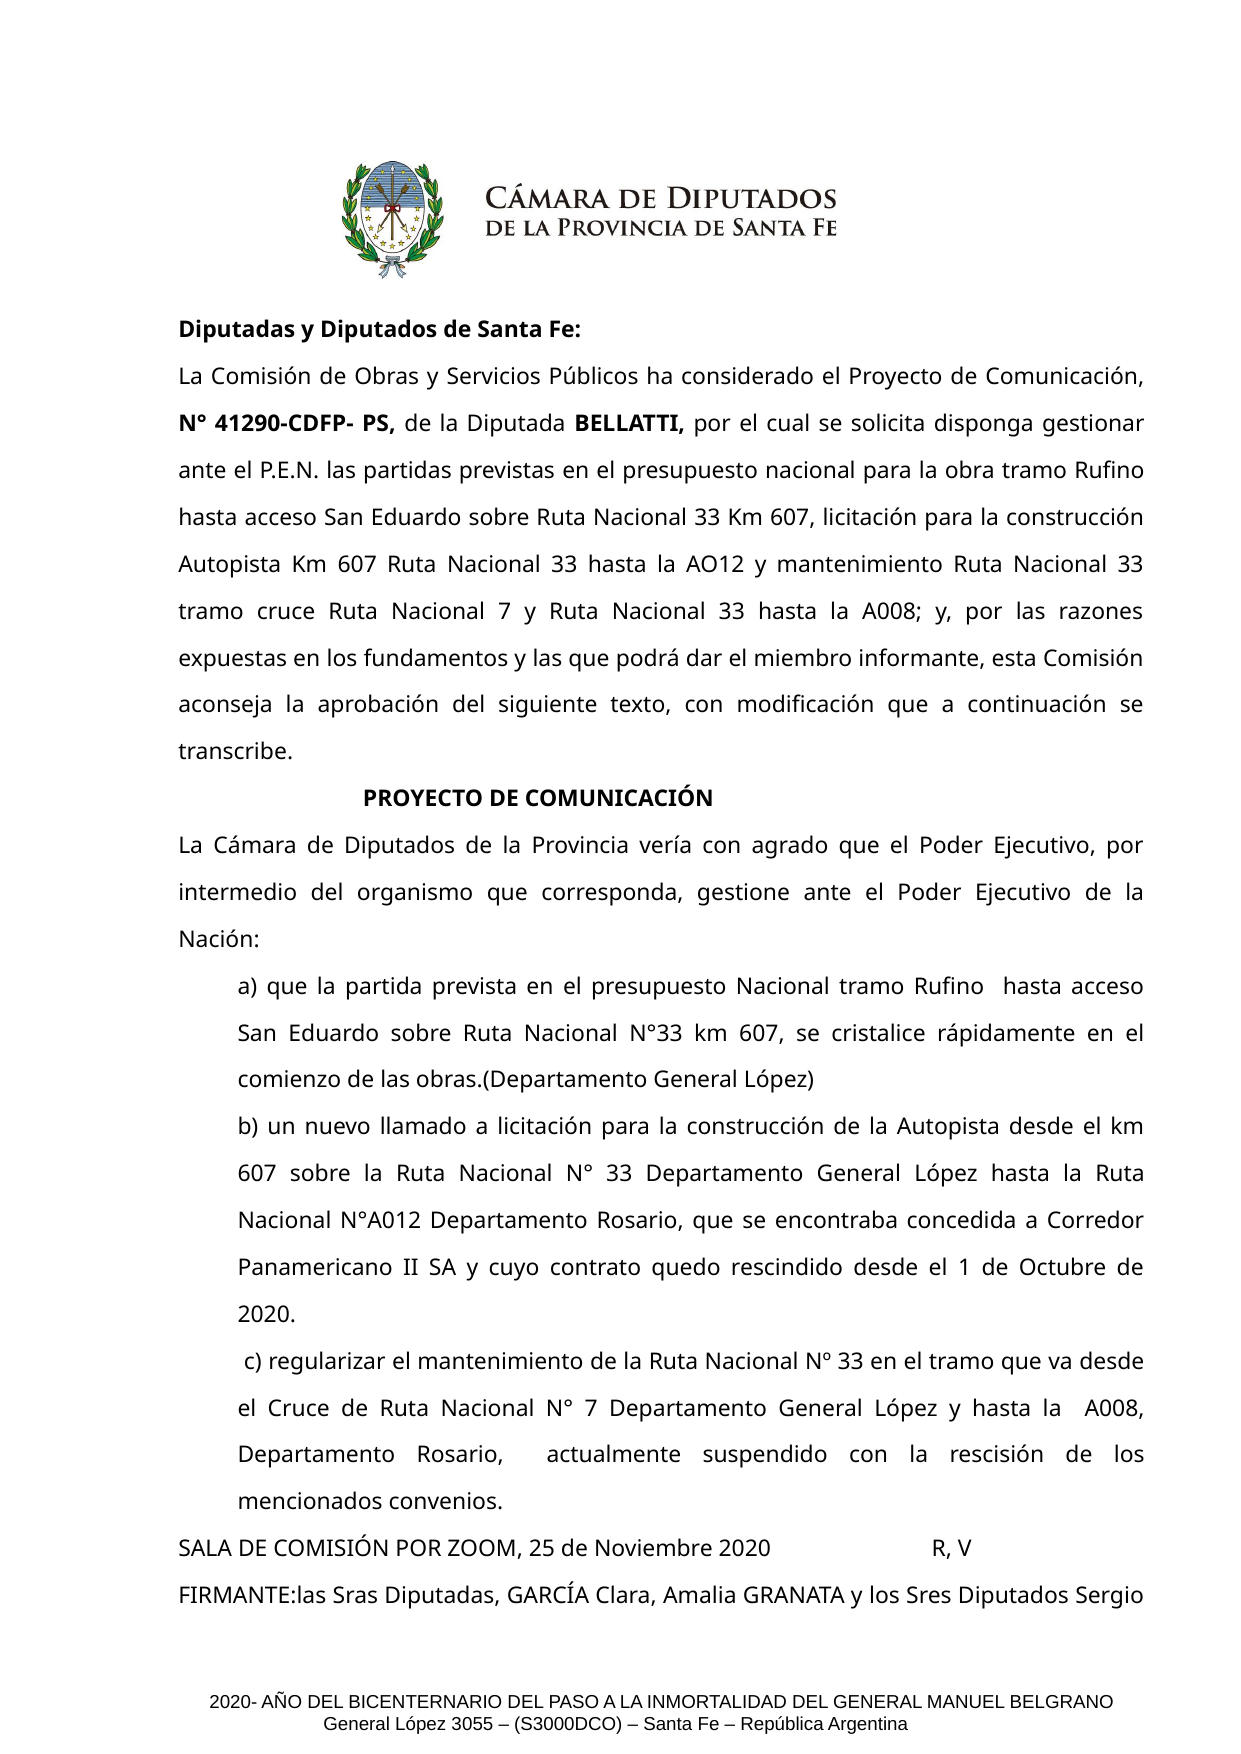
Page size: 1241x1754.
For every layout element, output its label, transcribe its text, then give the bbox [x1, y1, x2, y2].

list PROYECTO DE COMUNICACIÓN [178, 782, 1145, 813]
picture [341, 161, 837, 283]
list La Cámara de Diputados de la Provincia vería con agrado que el Poder Ejecutivo, por intermedio del organismo que corresponda, gestione ante el Poder Ejecutivo de la Nación: [178, 829, 1145, 954]
list La Comisión de Obras y Servicios Públicos ha considerado el Proyecto de Comunicación, N° 41290-CDFP- PS, de la Diputada BELLATTI, por el cual se solicita disponga gestionar ante el P.E.N. las partidas previstas en el presupuesto nacional para la obra tramo Rufino hasta acceso San Eduardo sobre Ruta Nacional 33 Km 607, licitación para la construcción Autopista Km 607 Ruta Nacional 33 hasta la AO12 y mantenimiento Ruta Nacional 33 tramo cruce Ruta Nacional 7 y Ruta Nacional 33 hasta la A008; y, por las razones expuestas en los fundamentos y las que podrá dar el miembro informante, esta Comisión aconseja la aprobación del siguiente texto, con modificación que a continuación se transcribe. [178, 360, 1145, 767]
list Diputadas y Diputados de Santa Fe: [178, 313, 1145, 345]
list FIRMANTE:las Sras Diputadas, GARCÍA Clara, Amalia GRANATA y los Sres Diputados Sergio [178, 1579, 1145, 1610]
list b) un nuevo llamado a licitación para la construcción de la Autopista desde el km 607 sobre la Ruta Nacional N° 33 Departamento General López hasta la Ruta Nacional N°A012 Departamento Rosario, que se encontraba concedida a Corredor Panamericano II SA y cuyo contrato quedo rescindido desde el 1 de Octubre de 2020. [237, 1110, 1145, 1329]
list SALA DE COMISIÓN POR ZOOM, 25 de Noviembre 2020 R, V [178, 1532, 1145, 1563]
list c) regularizar el mantenimiento de la Ruta Nacional Nº 33 en el tramo que va desde el Cruce de Ruta Nacional N° 7 Departamento General López y hasta la A008, Departamento Rosario, actualmente suspendido con la rescisión de los mencionados convenios. [237, 1345, 1145, 1517]
list a) que la partida prevista en el presupuesto Nacional tramo Rufino hasta acceso San Eduardo sobre Ruta Nacional N°33 km 607, se cristalice rápidamente en el comienzo de las obras.(Departamento General López) [237, 970, 1145, 1095]
